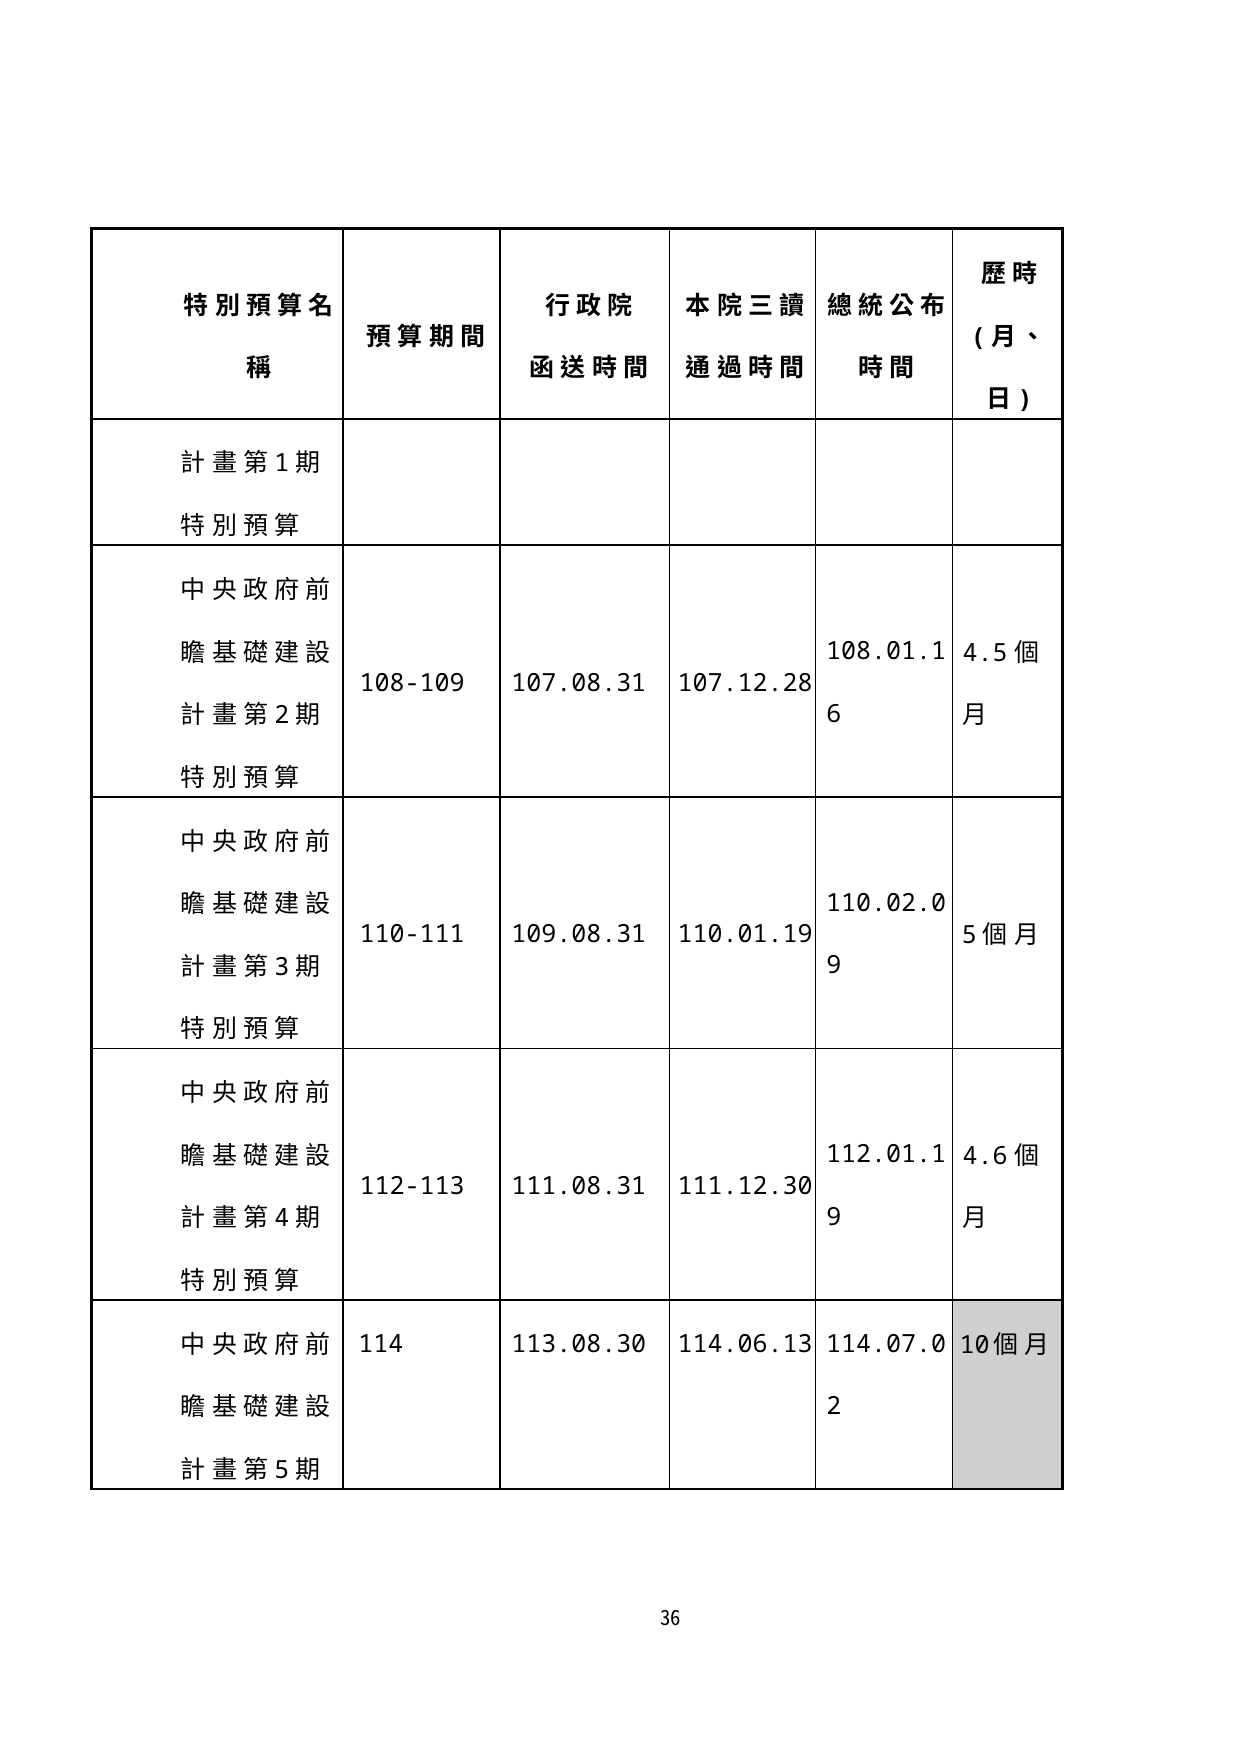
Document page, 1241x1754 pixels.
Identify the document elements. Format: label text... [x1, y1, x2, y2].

table_cell 108.01.16 [816, 546, 952, 796]
table_cell 112.01.19 [816, 1049, 952, 1299]
table_cell [953, 420, 1061, 544]
table_cell 114.07.02 [816, 1301, 952, 1488]
table_cell 10個月 [953, 1301, 1061, 1488]
table_cell 中央政府前瞻基礎建設計畫第4期特別預算 [93, 1049, 342, 1299]
table_header 歷時 (月、日) [953, 230, 1061, 418]
table_header 總統公布 時間 [816, 230, 952, 418]
table_cell [816, 420, 952, 544]
table_cell 4.5個月 [953, 546, 1061, 796]
table_cell 109.08.31 [501, 798, 669, 1047]
table_cell 中央政府前瞻基礎建設計畫第5期 [93, 1301, 342, 1488]
table_cell 112-113 [344, 1049, 499, 1299]
table_cell 113.08.30 [501, 1301, 669, 1488]
table_cell 計畫第1期特別預算 [93, 420, 342, 544]
table_cell 114 [344, 1301, 499, 1488]
table_header 特別預算名稱 [93, 230, 342, 418]
table_cell 110.01.19 [670, 798, 815, 1047]
table_cell 114.06.13 [670, 1301, 815, 1488]
table_cell [670, 420, 815, 544]
table_cell 中央政府前瞻基礎建設計畫第3期特別預算 [93, 798, 342, 1047]
table_cell 111.08.31 [501, 1049, 669, 1299]
table_cell 111.12.30 [670, 1049, 815, 1299]
table_cell [344, 420, 499, 544]
table_header 本院三讀 通過時間 [670, 230, 815, 418]
table_cell 107.08.31 [501, 546, 669, 796]
table_cell 4.6個月 [953, 1049, 1061, 1299]
table_cell 中央政府前瞻基礎建設計畫第2期特別預算 [93, 546, 342, 796]
table_cell 5個月 [953, 798, 1061, 1047]
table_cell 108-109 [344, 546, 499, 796]
table_header 行政院 函送時間 [501, 230, 669, 418]
table_cell 110.02.09 [816, 798, 952, 1047]
table_cell 110-111 [344, 798, 499, 1047]
table_header 預算期間 [344, 230, 499, 418]
table_cell 107.12.28 [670, 546, 815, 796]
table_cell [501, 420, 669, 544]
